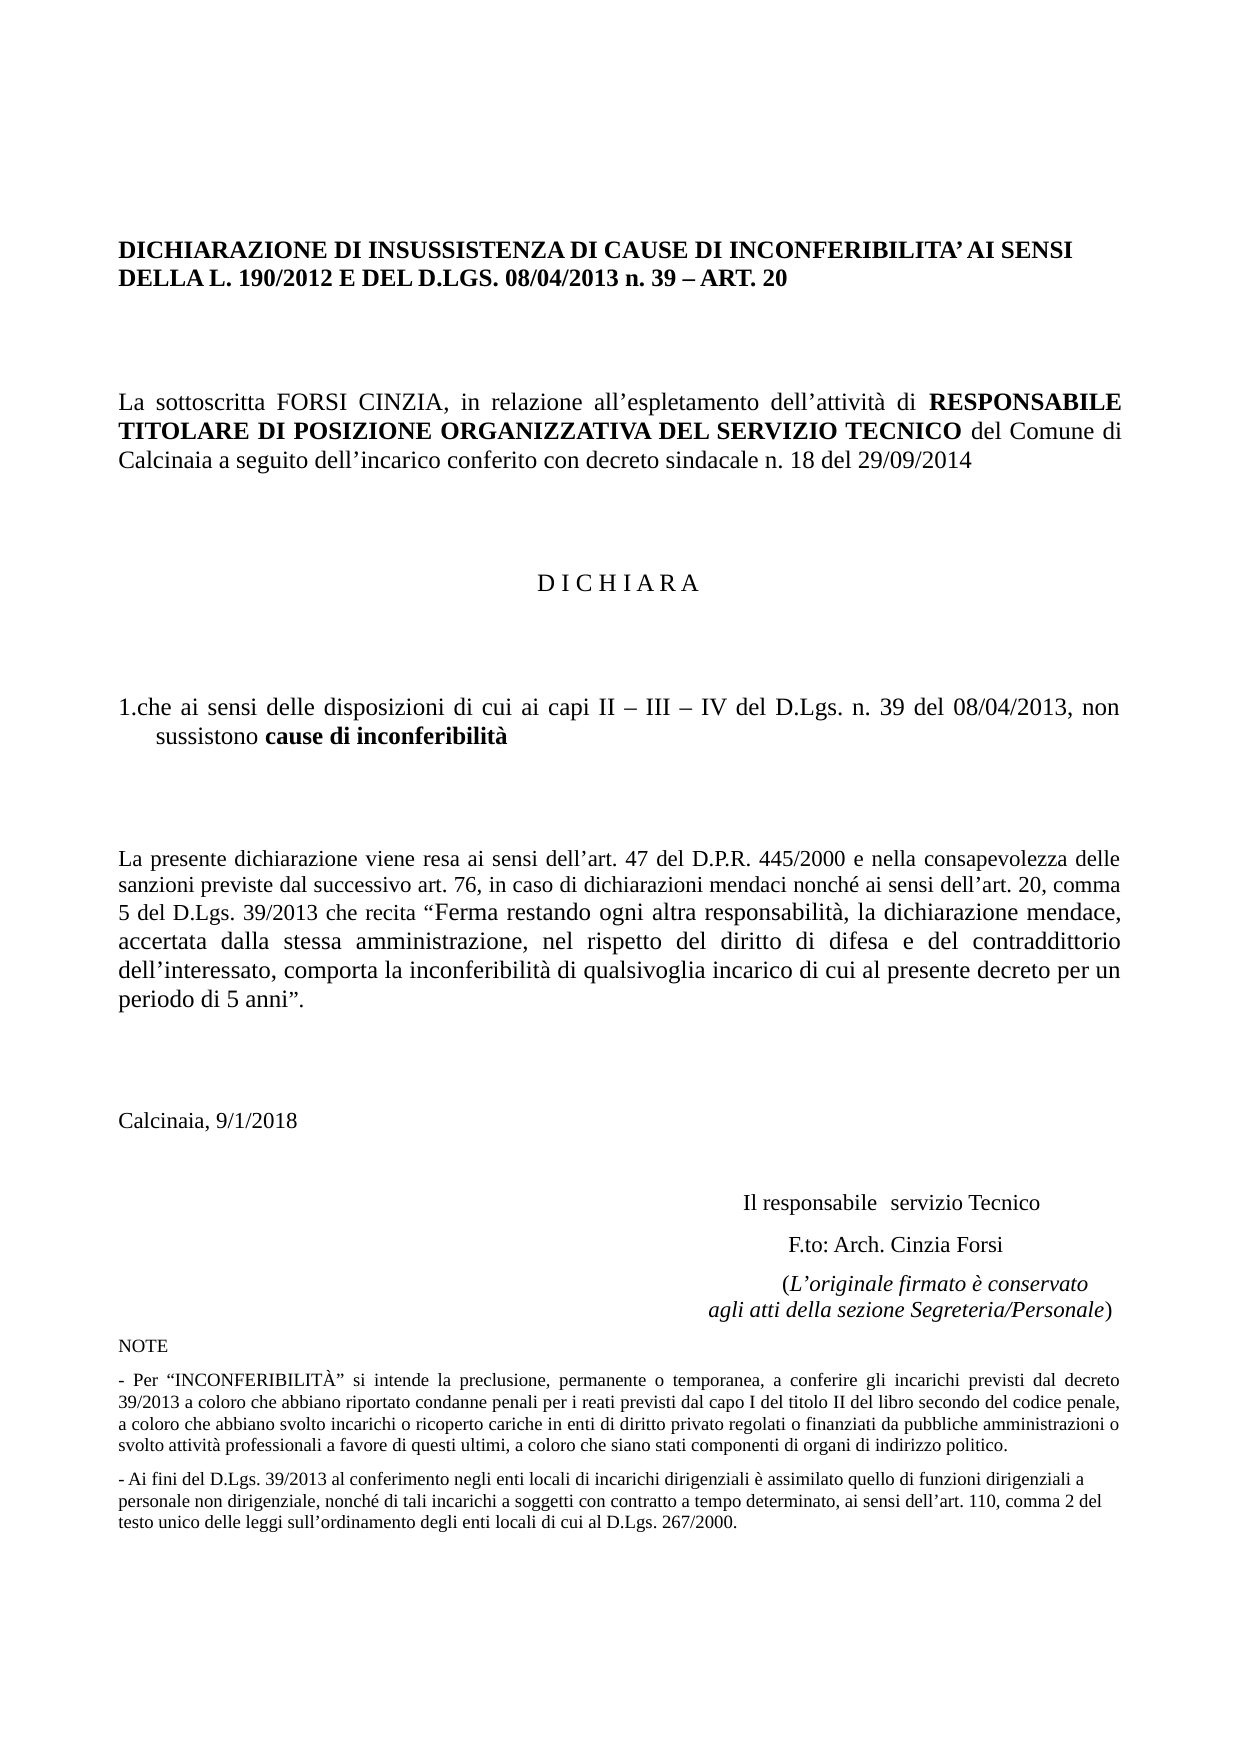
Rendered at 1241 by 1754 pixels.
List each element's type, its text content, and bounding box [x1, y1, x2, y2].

text - Ai fini del D.Lgs. 39/2013 al conferimento negli enti locali di incarichi dirigenziali è assimilato quello di funzioni dirigenziali a personale non dirigenziale, nonché di tali incarichi a soggetti con contratto a tempo determinato, ai sensi dell’art. 110, comma 2 del testo unico delle leggi sull’ordinamento degli enti locali di cui al D.Lgs. 267/2000. [118, 1468, 1122, 1533]
text La presente dichiarazione viene resa ai sensi dell’art. 47 del D.P.R. 445/2000 e nella consapevolezza delle sanzioni previste dal successivo art. 76, in caso di dichiarazioni mendaci nonché ai sensi dell’art. 20, comma 5 del D.Lgs. 39/2013 che recita “Ferma restando ogni altra responsabilità, la dichiarazione mendace, accertata dalla stessa amministrazione, nel rispetto del diritto di difesa e del contraddittorio dell’interessato, comporta la inconferibilità di qualsivoglia incarico di cui al presente decreto per un periodo di 5 anni”. [118, 845, 1122, 1012]
text Calcinaia, 9/1/2018 [118, 1107, 1122, 1134]
text F.to: Arch. Cinzia Forsi [782, 1229, 1122, 1257]
text La sottoscritta FORSI CINZIA, in relazione all’espletamento dell’attività di RESPONSABILE TITOLARE DI POSIZIONE ORGANIZZATIVA DEL SERVIZIO TECNICO del Comune di Calcinaia a seguito dell’incarico conferito con decreto sindacale n. 18 del 29/09/2014 [118, 387, 1122, 473]
text D I C H I A R A [118, 568, 1122, 597]
text (L’originale firmato è conservato agli atti della sezione Segreteria/Personale) [708, 1270, 1122, 1323]
text Il responsabile servizio Tecnico [118, 1187, 1122, 1216]
text - Per “INCONFERIBILITÀ” si intende la preclusione, permanente o temporanea, a conferire gli incarichi previsti dal decreto 39/2013 a coloro che abbiano riportato condanne penali per i reati previsti dal capo I del titolo II del libro secondo del codice penale, a coloro che abbiano svolto incarichi o ricoperto cariche in enti di diritto privato regolati o finanziati da pubbliche amministrazioni o svolto attività professionali a favore di questi ultimi, a coloro che siano stati componenti di organi di indirizzo politico. [118, 1369, 1122, 1456]
text 1.che ai sensi delle disposizioni di cui ai capi II – III – IV del D.Lgs. n. 39 del 08/04/2013, non sussistono cause di inconferibilità [118, 692, 1122, 750]
text DICHIARAZIONE DI INSUSSISTENZA DI CAUSE DI INCONFERIBILITA’ AI SENSI DELLA L. 190/2012 E DEL D.LGS. 08/04/2013 n. 39 – ART. 20 [118, 235, 1122, 292]
text NOTE [118, 1335, 1122, 1357]
